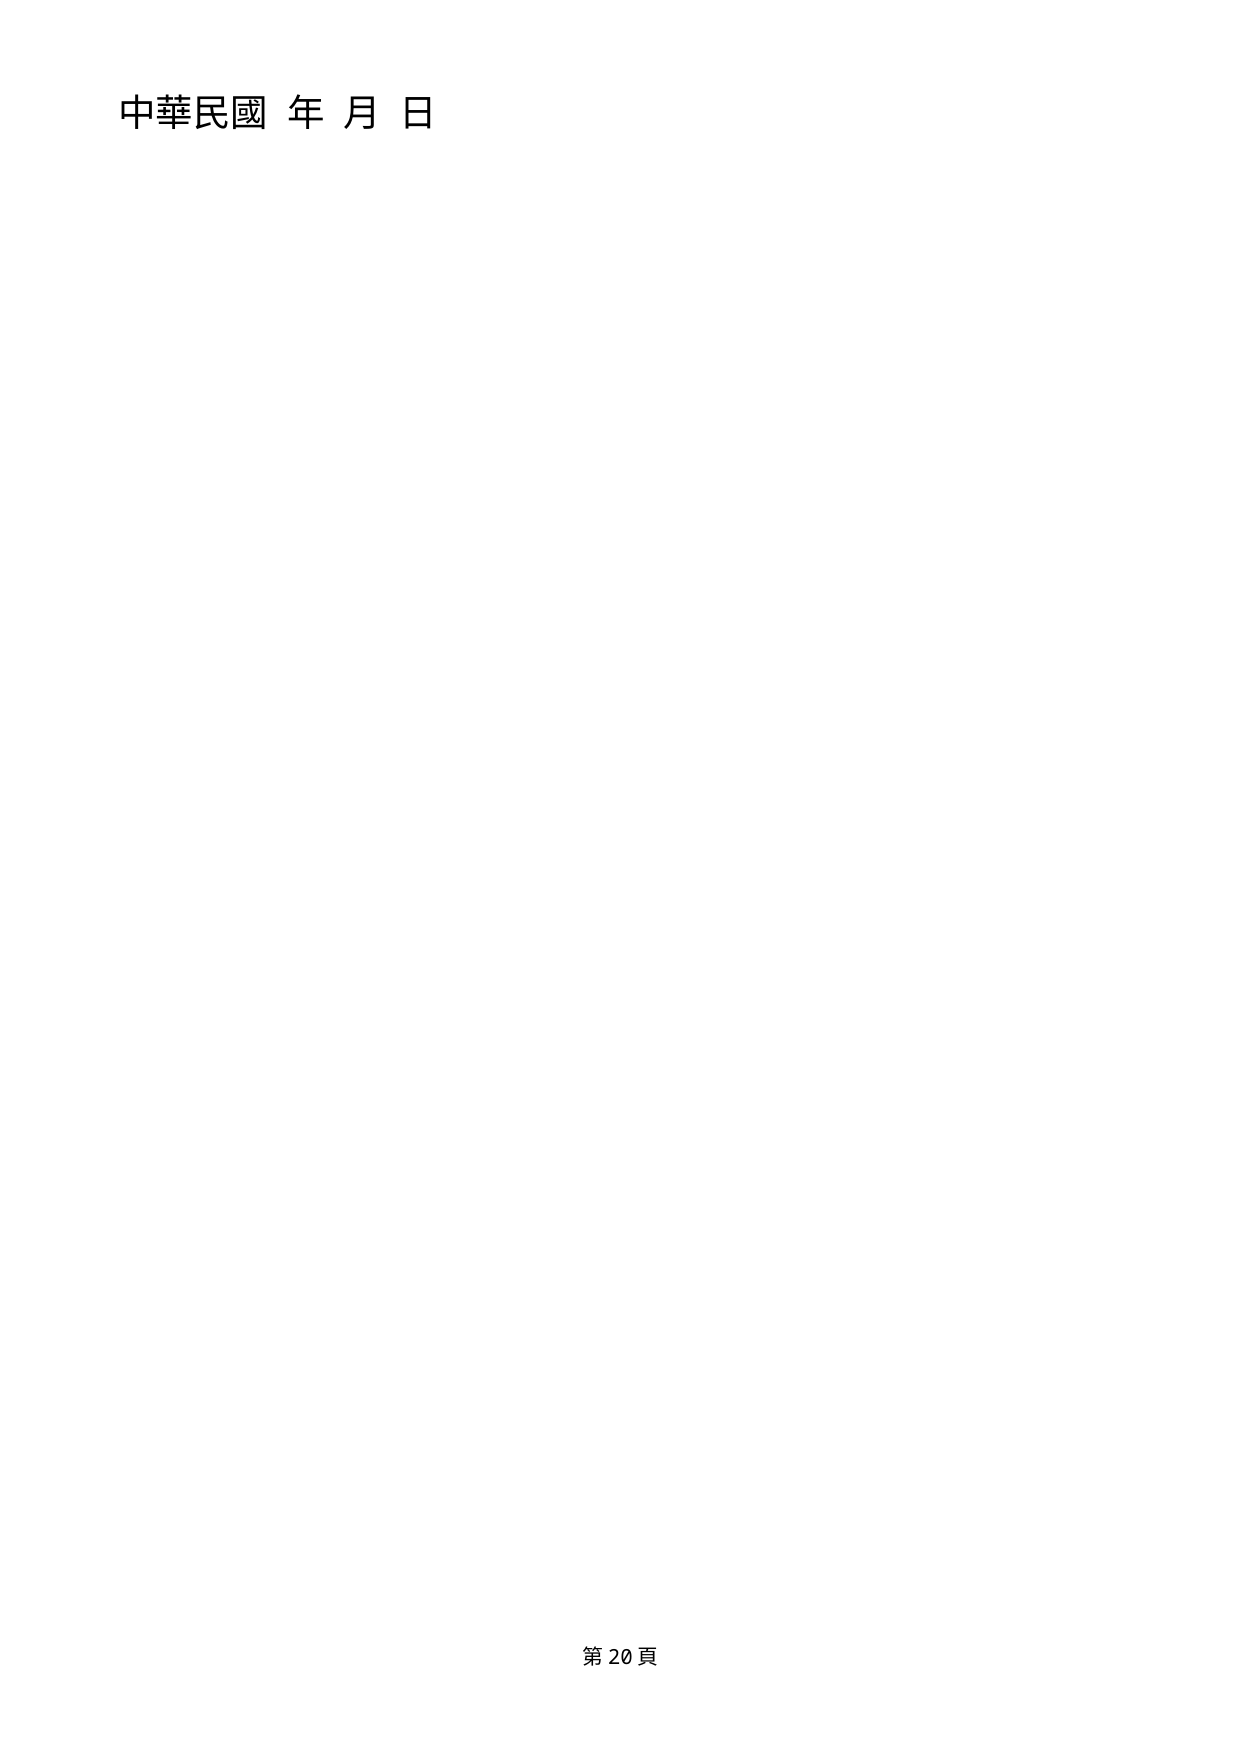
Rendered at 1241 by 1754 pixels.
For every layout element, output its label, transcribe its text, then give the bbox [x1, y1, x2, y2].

text 中華民國 年 月 日 [118, 68, 1122, 131]
